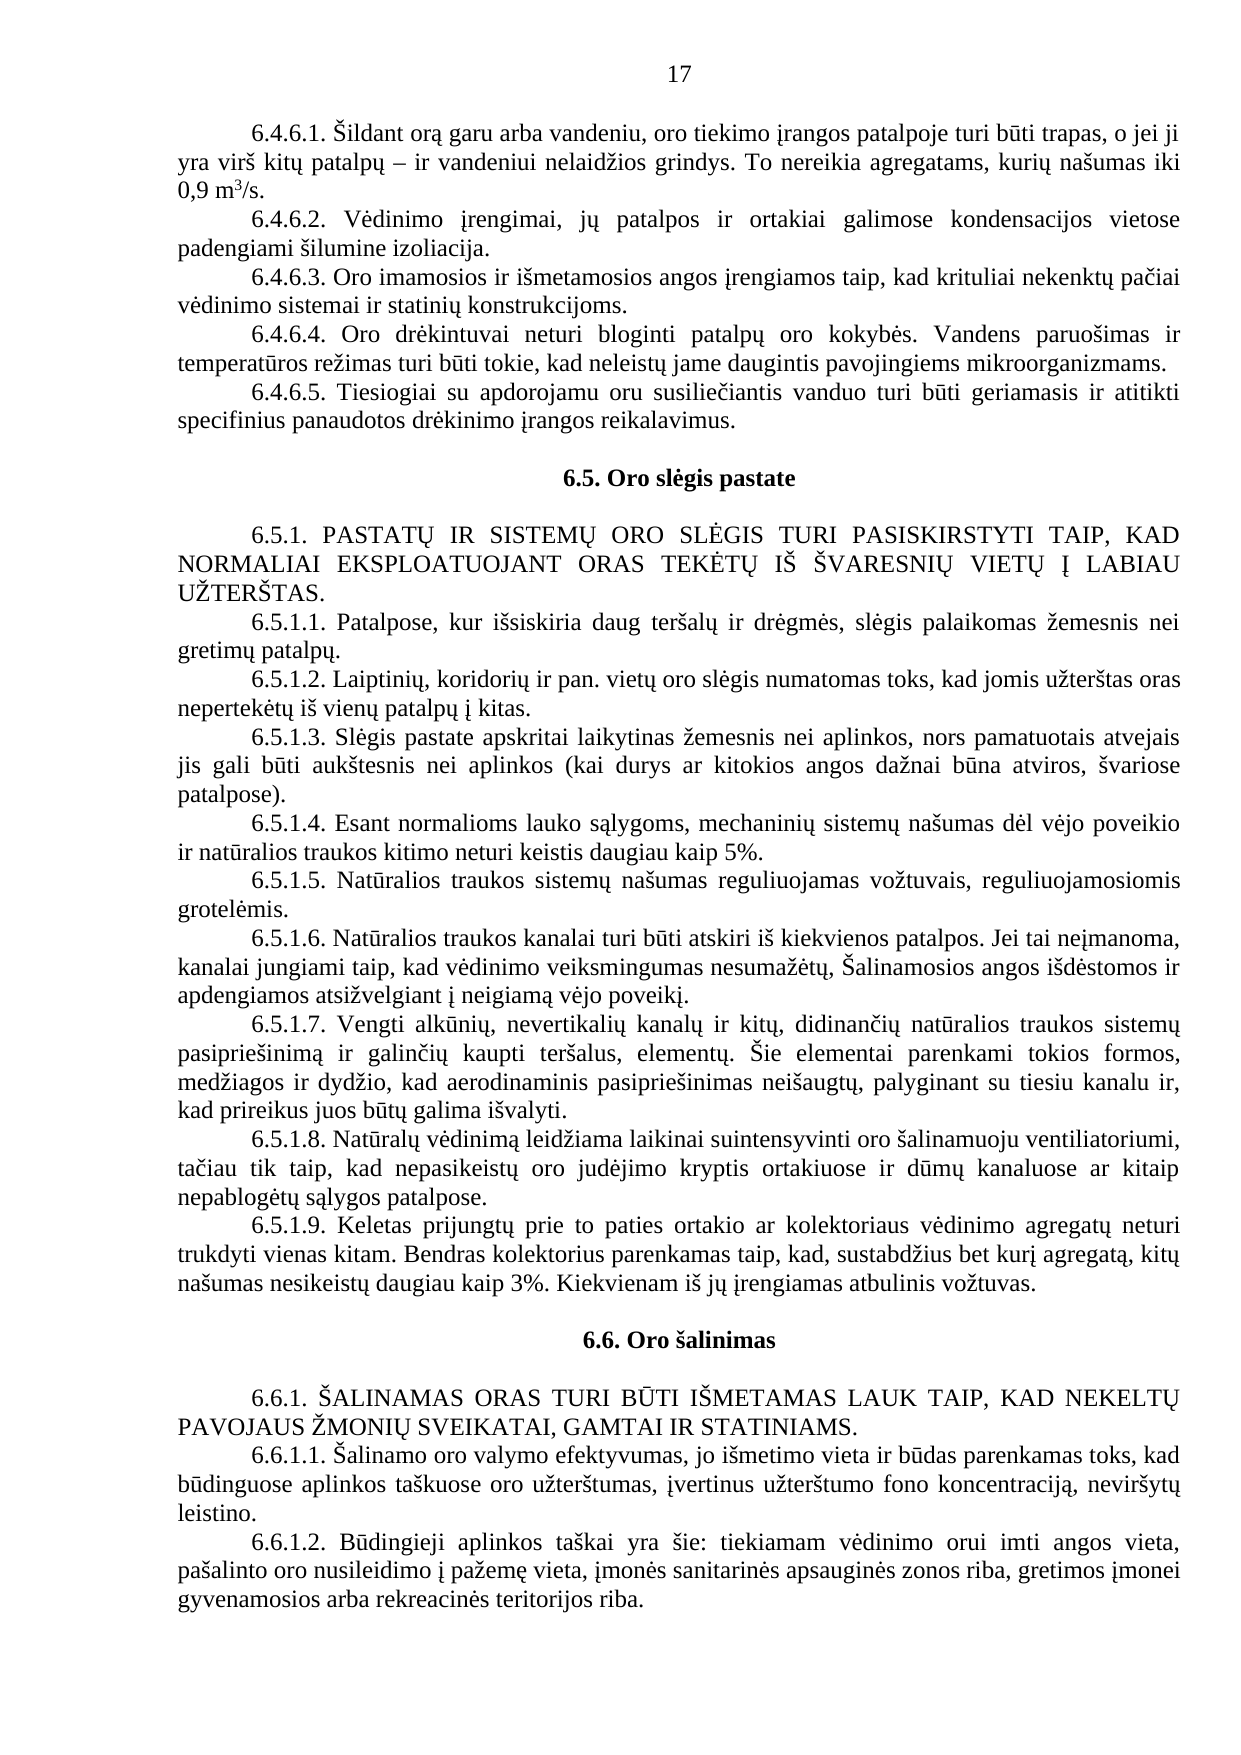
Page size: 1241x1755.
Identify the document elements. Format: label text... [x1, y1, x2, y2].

text 6.5.1.9. Keletas prijungtų prie to paties ortakio ar kolektoriaus vėdinimo agregatų neturi trukdyti vienas kitam. Bendras kolektorius parenkamas taip, kad, sustabdžius bet kurį agregatą, kitų našumas nesikeistų daugiau kaip 3%. Kiekvienam iš jų įrengiamas atbulinis vožtuvas. [177, 1211, 1181, 1297]
text 6.6.1. ŠALINAMAS ORAS TURI BŪTI IŠMETAMAS LAUK TAIP, KAD NEKELTŲ PAVOJAUS ŽMONIŲ SVEIKATAI, GAMTAI IR STATINIAMS. [177, 1383, 1181, 1441]
text 6.4.6.3. Oro imamosios ir išmetamosios angos įrengiamos taip, kad krituliai nekenktų pačiai vėdinimo sistemai ir statinių konstrukcijoms. [177, 262, 1181, 319]
text 6.4.6.1. Šildant orą garu arba vandeniu, oro tiekimo įrangos patalpoje turi būti trapas, o jei ji yra virš kitų patalpų – ir vandeniui nelaidžios grindys. To nereikia agregatams, kurių našumas iki 0,9 m3/s. [177, 118, 1181, 204]
text 6.4.6.2. Vėdinimo įrengimai, jų patalpos ir ortakiai galimose kondensacijos vietose padengiami šilumine izoliacija. [177, 204, 1181, 262]
text 6.5.1.8. Natūralų vėdinimą leidžiama laikinai suintensyvinti oro šalinamuoju ventiliatoriumi, tačiau tik taip, kad nepasikeistų oro judėjimo kryptis ortakiuose ir dūmų kanaluose ar kitaip nepablogėtų sąlygos patalpose. [177, 1124, 1181, 1211]
text 6.6. Oro šalinimas [177, 1326, 1181, 1354]
text 6.6.1.2. Būdingieji aplinkos taškai yra šie: tiekiamam vėdinimo orui imti angos vieta, pašalinto oro nusileidimo į pažemę vieta, įmonės sanitarinės apsauginės zonos riba, gretimos įmonei gyvenamosios arba rekreacinės teritorijos riba. [177, 1527, 1181, 1613]
text 6.5.1.3. Slėgis pastate apskritai laikytinas žemesnis nei aplinkos, nors pamatuotais atvejais jis gali būti aukštesnis nei aplinkos (kai durys ar kitokios angos dažnai būna atviros, švariose patalpose). [177, 722, 1181, 808]
text 6.4.6.5. Tiesiogiai su apdorojamu oru susiliečiantis vanduo turi būti geriamasis ir atitikti specifinius panaudotos drėkinimo įrangos reikalavimus. [177, 377, 1181, 434]
text 6.5. Oro slėgis pastate [177, 463, 1181, 492]
text 6.5.1. PASTATŲ IR SISTEMŲ ORO SLĖGIS TURI PASISKIRSTYTI TAIP, KAD NORMALIAI EKSPLOATUOJANT ORAS TEKĖTŲ IŠ ŠVARESNIŲ VIETŲ Į LABIAU UŽTERŠTAS. [177, 521, 1181, 607]
text 6.5.1.5. Natūralios traukos sistemų našumas reguliuojamas vožtuvais, reguliuojamosiomis grotelėmis. [177, 866, 1181, 923]
text 6.5.1.4. Esant normalioms lauko sąlygoms, mechaninių sistemų našumas dėl vėjo poveikio ir natūralios traukos kitimo neturi keistis daugiau kaip 5%. [177, 808, 1181, 866]
text 6.5.1.1. Patalpose, kur išsiskiria daug teršalų ir drėgmės, slėgis palaikomas žemesnis nei gretimų patalpų. [177, 607, 1181, 664]
text 6.4.6.4. Oro drėkintuvai neturi bloginti patalpų oro kokybės. Vandens paruošimas ir temperatūros režimas turi būti tokie, kad neleistų jame daugintis pavojingiems mikroorganizmams. [177, 319, 1181, 377]
text 6.5.1.6. Natūralios traukos kanalai turi būti atskiri iš kiekvienos patalpos. Jei tai neįmanoma, kanalai jungiami taip, kad vėdinimo veiksmingumas nesumažėtų, Šalinamosios angos išdėstomos ir apdengiamos atsižvelgiant į neigiamą vėjo poveikį. [177, 923, 1181, 1009]
text 6.6.1.1. Šalinamo oro valymo efektyvumas, jo išmetimo vieta ir būdas parenkamas toks, kad būdinguose aplinkos taškuose oro užterštumas, įvertinus užterštumo fono koncentraciją, neviršytų leistino. [177, 1441, 1181, 1527]
text 6.5.1.2. Laiptinių, koridorių ir pan. vietų oro slėgis numatomas toks, kad jomis užterštas oras nepertekėtų iš vienų patalpų į kitas. [177, 664, 1181, 722]
text 6.5.1.7. Vengti alkūnių, nevertikalių kanalų ir kitų, didinančių natūralios traukos sistemų pasipriešinimą ir galinčių kaupti teršalus, elementų. Šie elementai parenkami tokios formos, medžiagos ir dydžio, kad aerodinaminis pasipriešinimas neišaugtų, palyginant su tiesiu kanalu ir, kad prireikus juos būtų galima išvalyti. [177, 1009, 1181, 1124]
